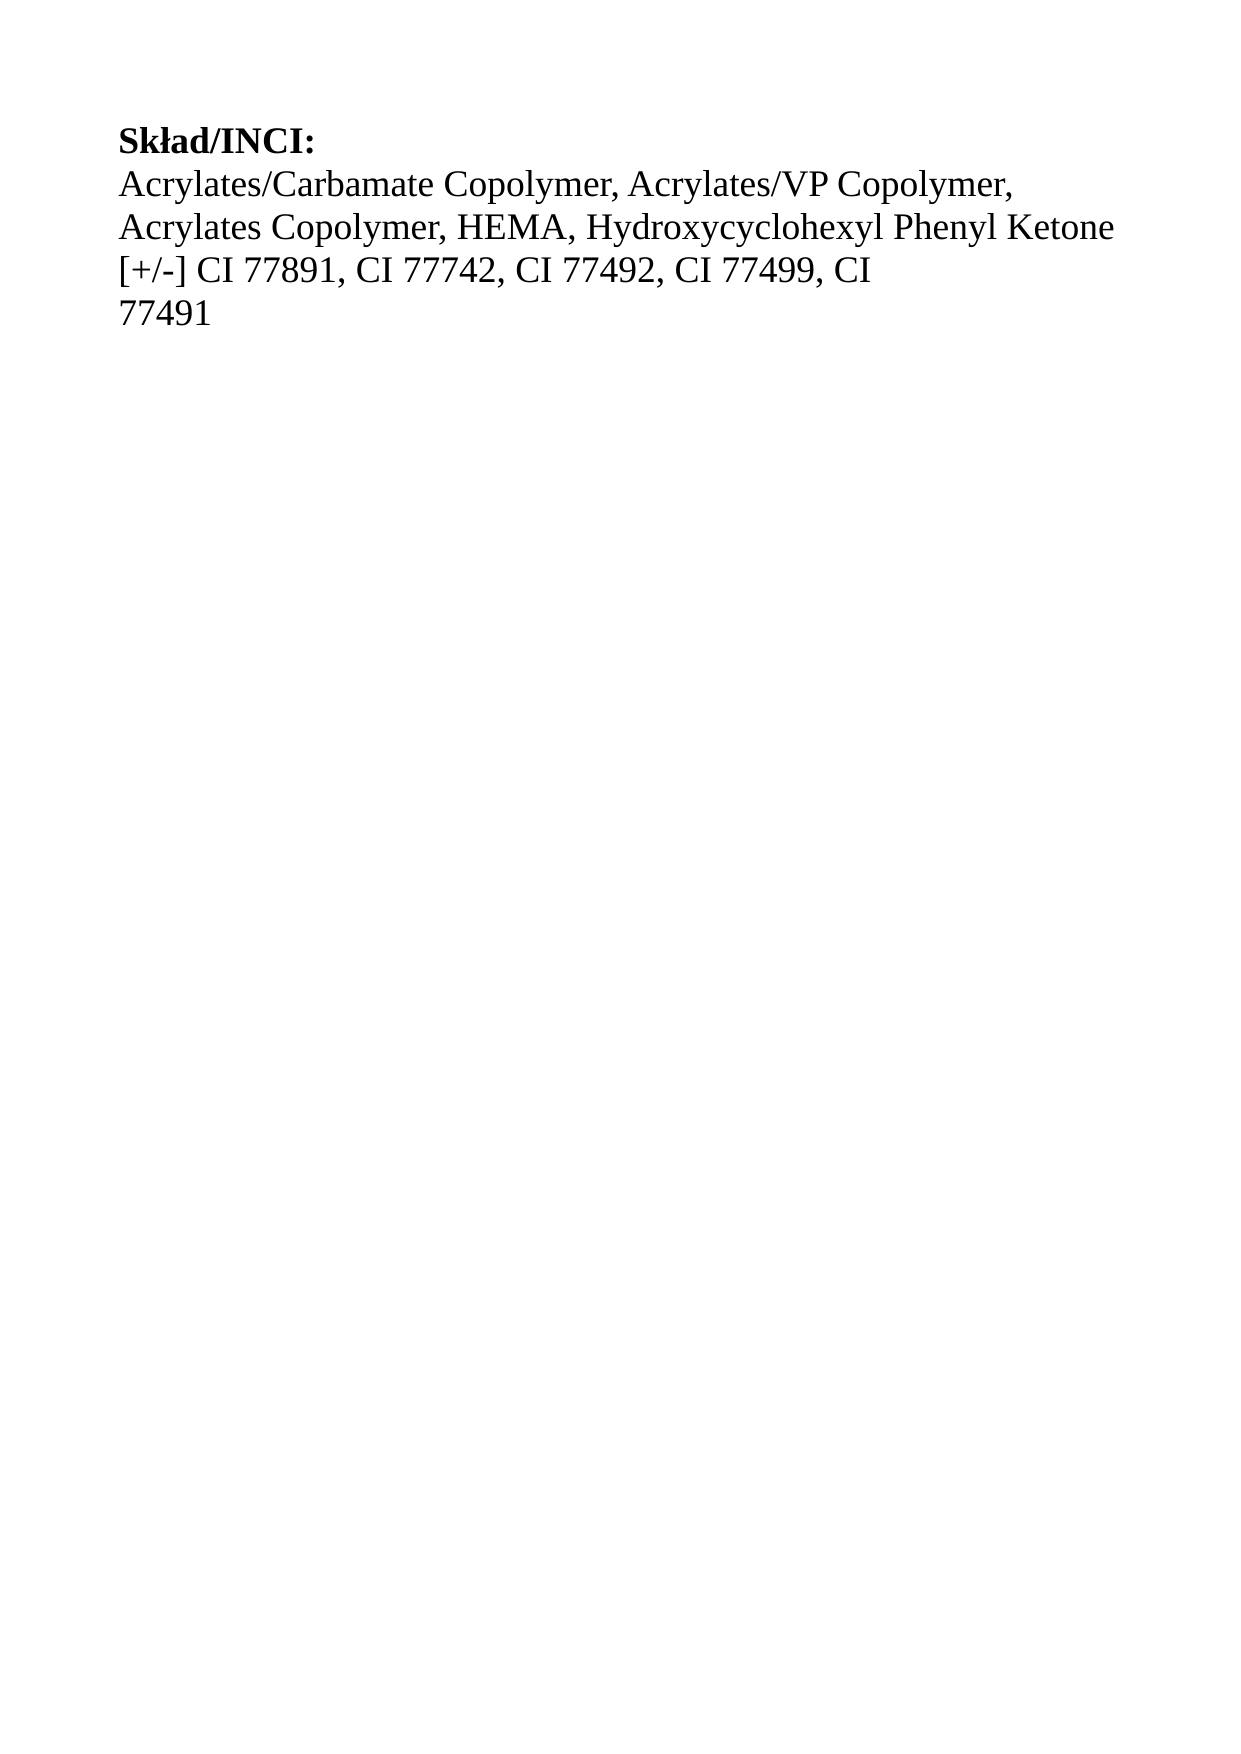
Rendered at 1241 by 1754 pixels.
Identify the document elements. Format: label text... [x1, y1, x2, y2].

text 77491 [118, 291, 1122, 334]
text Acrylates/Carbamate Copolymer, Acrylates/VP Copolymer, Acrylates Copolymer, HEMA, Hydroxycyclohexyl Phenyl Ketone [+/-] CI 77891, CI 77742, CI 77492, CI 77499, CI [118, 161, 1122, 291]
text Skład/INCI: [118, 118, 1122, 161]
